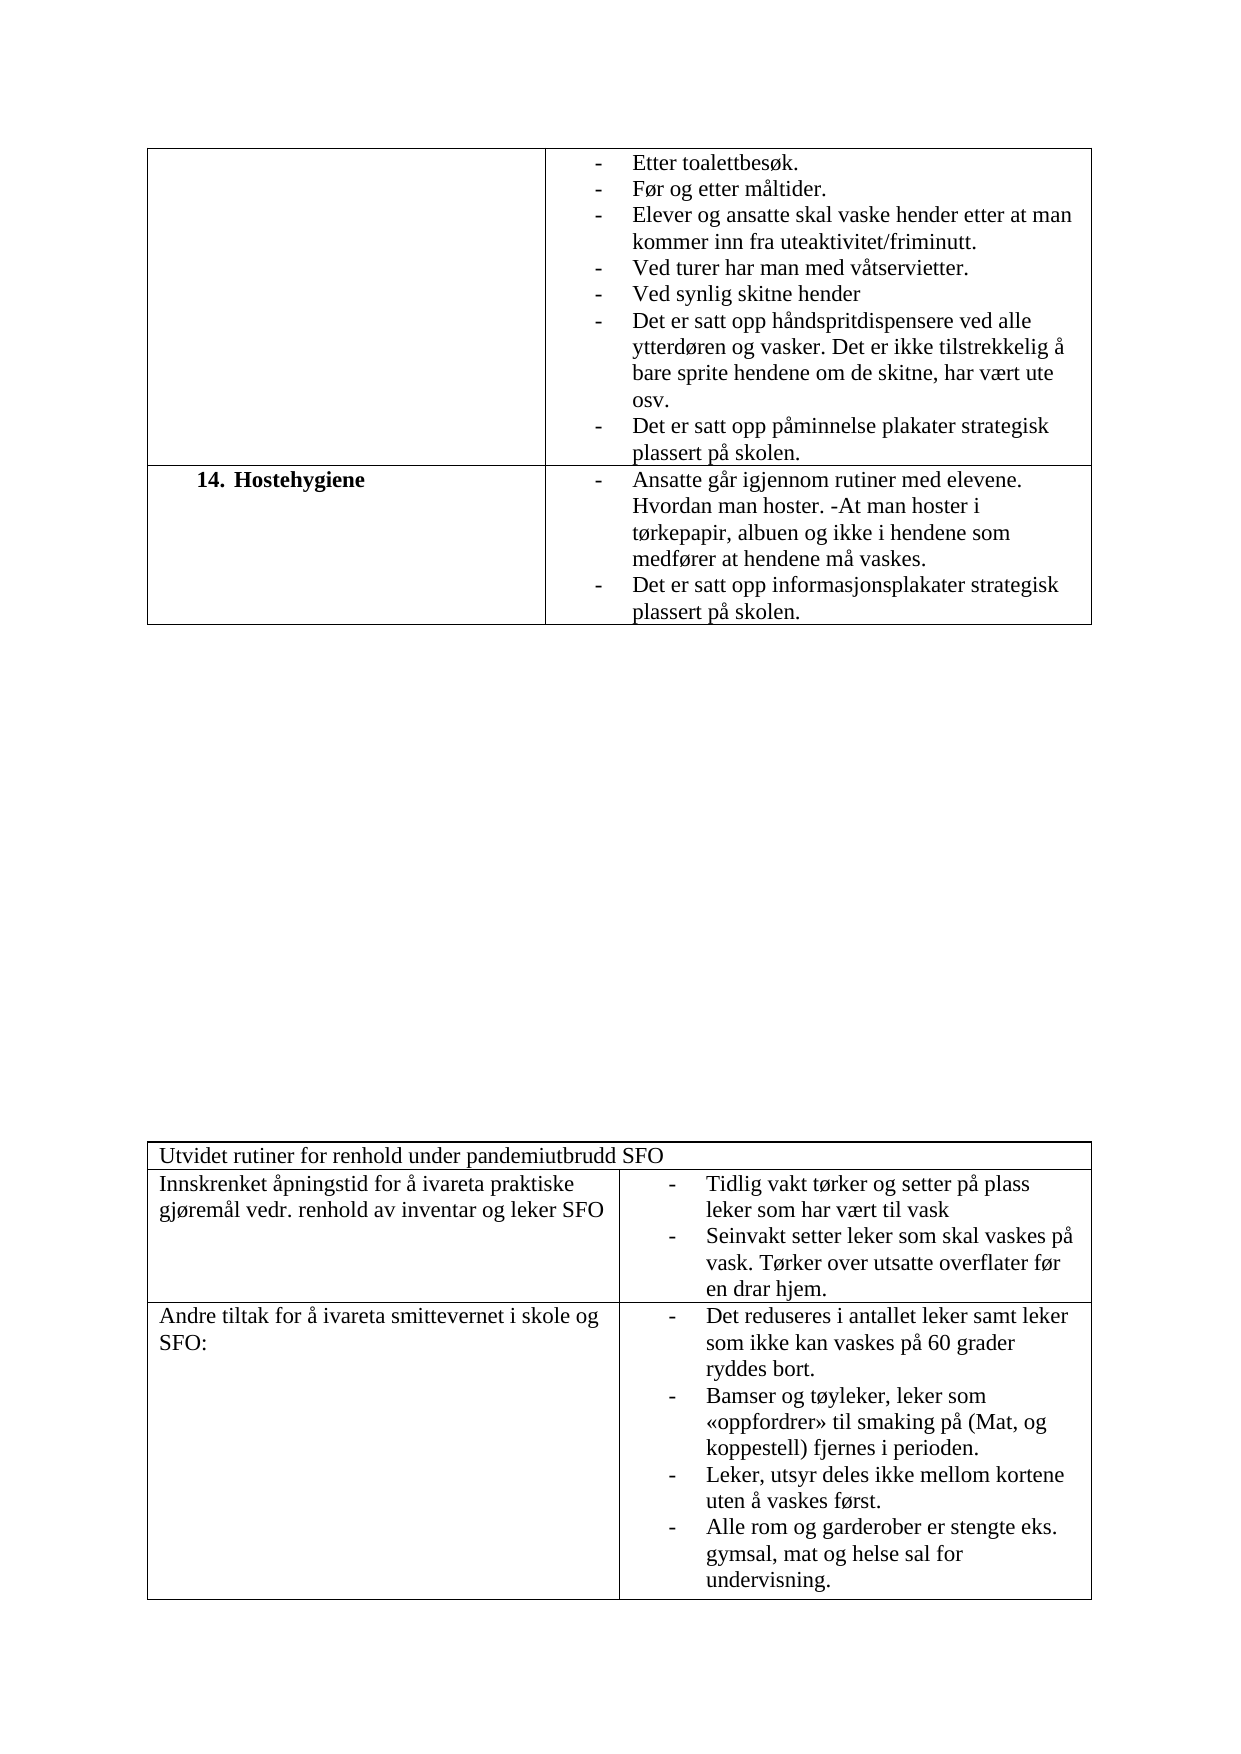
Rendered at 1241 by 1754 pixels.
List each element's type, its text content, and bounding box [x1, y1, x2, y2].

table_cell Etter toalettbesøk. Før og etter måltider. Elever og ansatte skal vaske hender etter at man kommer inn fra uteaktivitet/friminutt. Ved turer har man med våtservietter. Ved synlig skitne hender Det er satt opp håndspritdispensere ved alle ytterdøren og vasker. Det er ikke tilstrekkelig å bare sprite hendene om de skitne, har vært ute osv. Det er satt opp påminnelse plakater strategisk plassert på skolen. [546, 149, 1091, 465]
table_cell Tidlig vakt tørker og setter på plass leker som har vært til vask Seinvakt setter leker som skal vaskes på vask. Tørker over utsatte overflater før en drar hjem. [620, 1170, 1091, 1302]
table_cell Andre tiltak for å ivareta smittevernet i skole og SFO: [608, 1303, 619, 1598]
table_header Utvidet rutiner for renhold under pandemiutbrudd SFO [148, 1143, 1091, 1169]
table_cell Det reduseres i antallet leker samt leker som ikke kan vaskes på 60 grader ryddes bort. Bamser og tøyleker, leker som «oppfordrer» til smaking på (Mat, og koppestell) fjernes i perioden. Leker, utsyr deles ikke mellom kortene uten å vaskes først. Alle rom og garderober er stengte eks. gymsal, mat og helse sal for undervisning. [620, 1303, 1091, 1598]
table_cell [148, 149, 545, 465]
table_cell Innskrenket åpningstid for å ivareta praktiske gjøremål vedr. renhold av inventar og leker SFO [148, 1170, 619, 1302]
table_cell Andre tiltak for å ivareta smittevernet i skole og SFO: [148, 1303, 159, 1598]
table_cell Ansatte går igjennom rutiner med elevene. Hvordan man hoster. -At man hoster i tørkepapir, albuen og ikke i hendene som medfører at hendene må vaskes. Det er satt opp informasjonsplakater strategisk plassert på skolen. [546, 466, 1091, 624]
table_cell Hostehygiene [148, 466, 545, 624]
